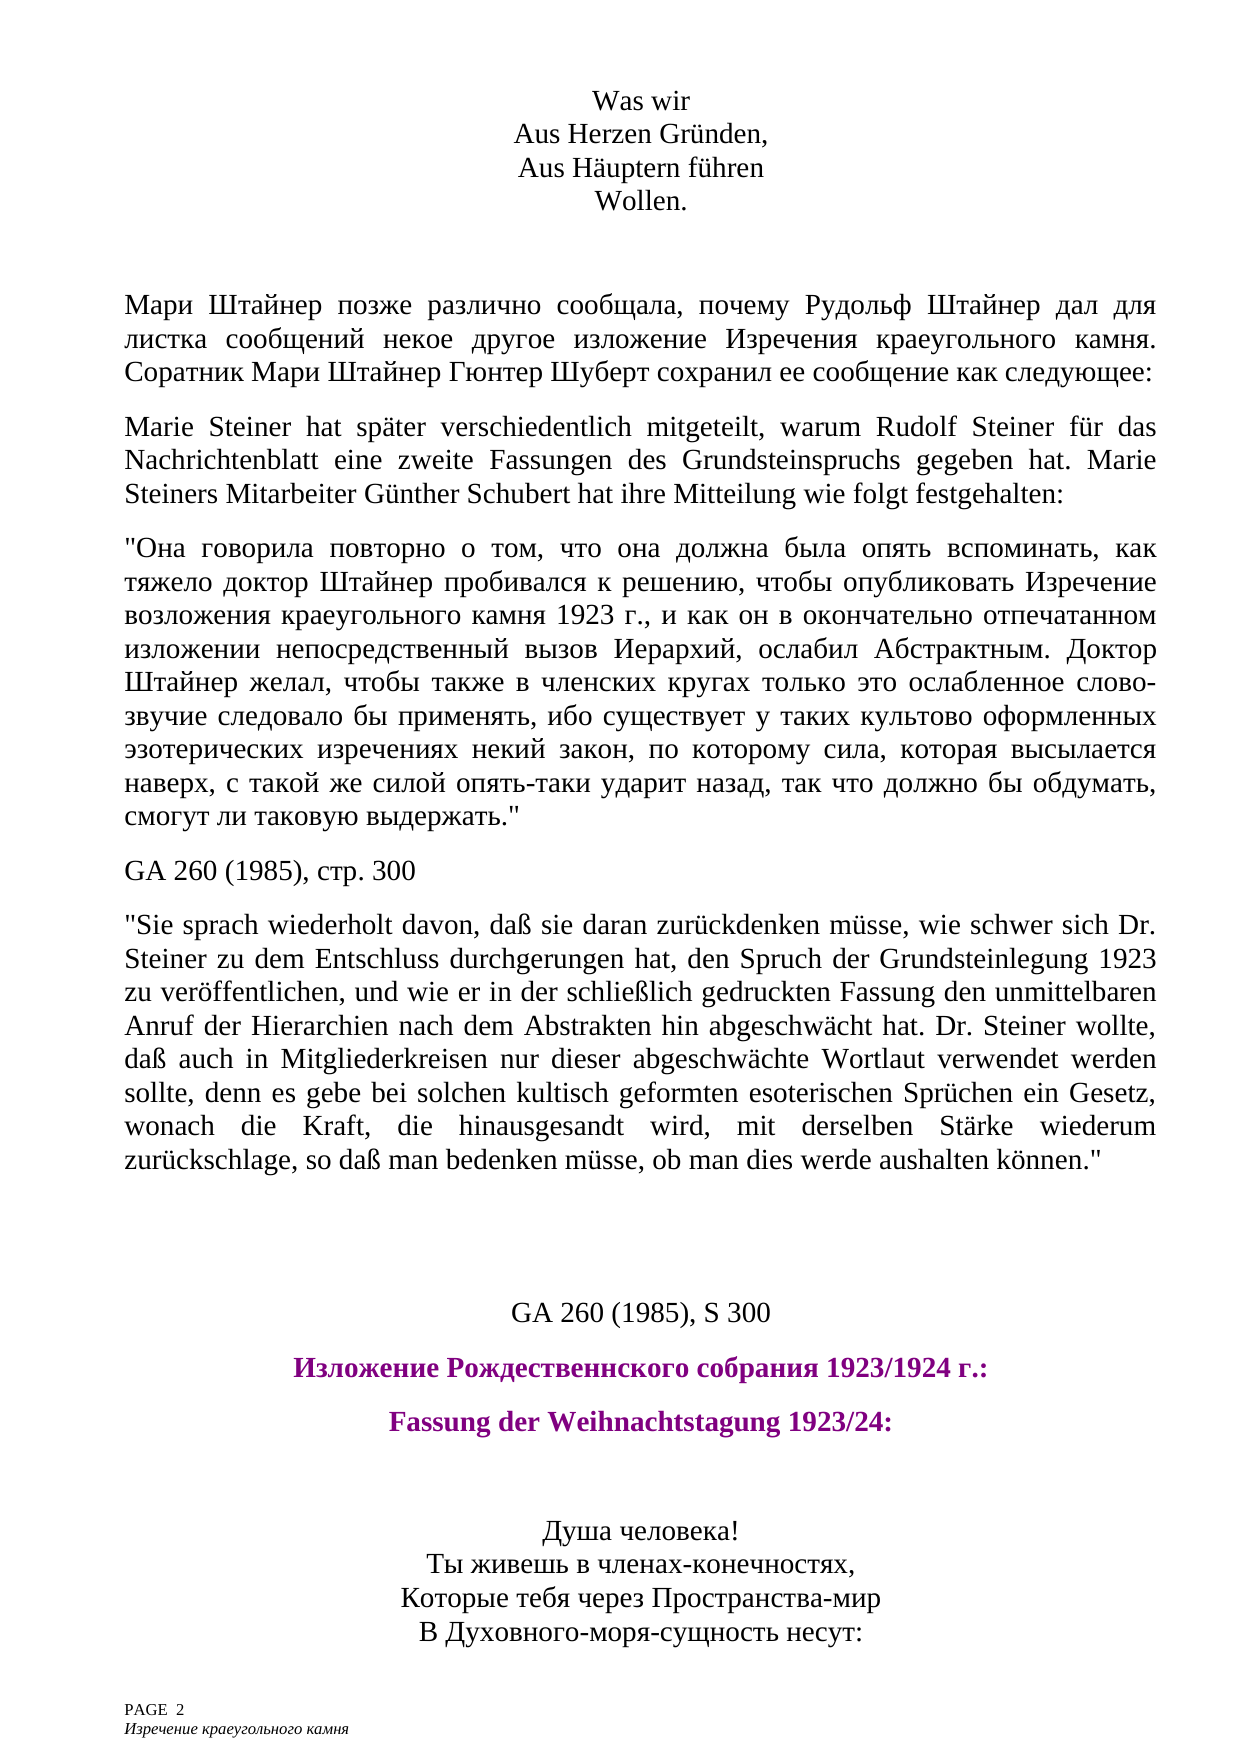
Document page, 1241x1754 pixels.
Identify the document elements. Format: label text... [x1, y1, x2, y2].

text Marie Steiner hat später verschiedentlich mitgeteilt, warum Rudolf Steiner für das Nachrichtenblatt eine zweite Fassungen des Grundsteinspruchs gegeben hat. Marie Steiners Mitarbeiter Günther Schubert hat ihre Mitteilung wie folgt festgehalten: [124, 409, 1157, 509]
text Was wir Aus Herzen Gründen, Aus Häuptern führen Wollen. [124, 83, 1157, 217]
subtitle Изложение Рождественнского собрания 1923/1924 г.: [124, 1350, 1157, 1383]
text GA 260 (1985), стр. 300 [124, 853, 1157, 886]
text Мари Штайнер позже различно сообщала, почему Рудольф Штайнер дал для листка сообщений некое другое изложение Изречения краеугольного камня. Соратник Мари Штайнер Гюнтер Шуберт сохранил ее сообщение как следующее: [124, 287, 1157, 388]
subtitle Fassung der Weihnachtstagung 1923/24: [124, 1404, 1157, 1438]
text GA 260 (1985), S 300 [124, 1296, 1157, 1329]
text "Она говорила повторно о том, что она должна была опять вспоминать, как тяжело доктор Штайнер пробивался к решению, чтобы опубликовать Изречение возложения краеугольного камня 1923 г., и как он в окончательно отпечатанном изложении непосредственный вызов Иерархий, ослабил Абстрактным. Доктор Штайнер желал, чтобы также в членских кругах только это ослабленное слово-звучие следовало бы применять, ибо существует у таких культово оформленных эзотерических изречениях некий закон, по которому сила, которая высылается наверх, с такой же силой опять-таки ударит назад, так что должно бы обдумать, смогут ли таковую выдержать." [124, 530, 1157, 832]
text "Sie sprach wiederholt davon, daß sie daran zurückdenken müsse, wie schwer sich Dr. Steiner zu dem Entschluss durchgerungen hat, den Spruch der Grundsteinlegung 1923 zu veröffentlichen, und wie er in der schließlich gedruckten Fassung den unmittelbaren Anruf der Hierarchien nach dem Abstrakten hin abgeschwächt hat. Dr. Steiner wollte, daß auch in Mitgliederkreisen nur dieser abgeschwächte Wortlaut verwendet werden sollte, denn es gebe bei solchen kultisch geformten esoterischen Sprüchen ein Gesetz, wonach die Kraft, die hinausgesandt wird, mit derselben Stärke wiederum zurückschlage, so daß man bedenken müsse, ob man dies werde aushalten können." [124, 907, 1157, 1176]
text Душа человека! Ты живешь в членах-конечностях, Которые тебя через Пространства-мир В Духовного-моря-сущность несут: [124, 1513, 1157, 1647]
